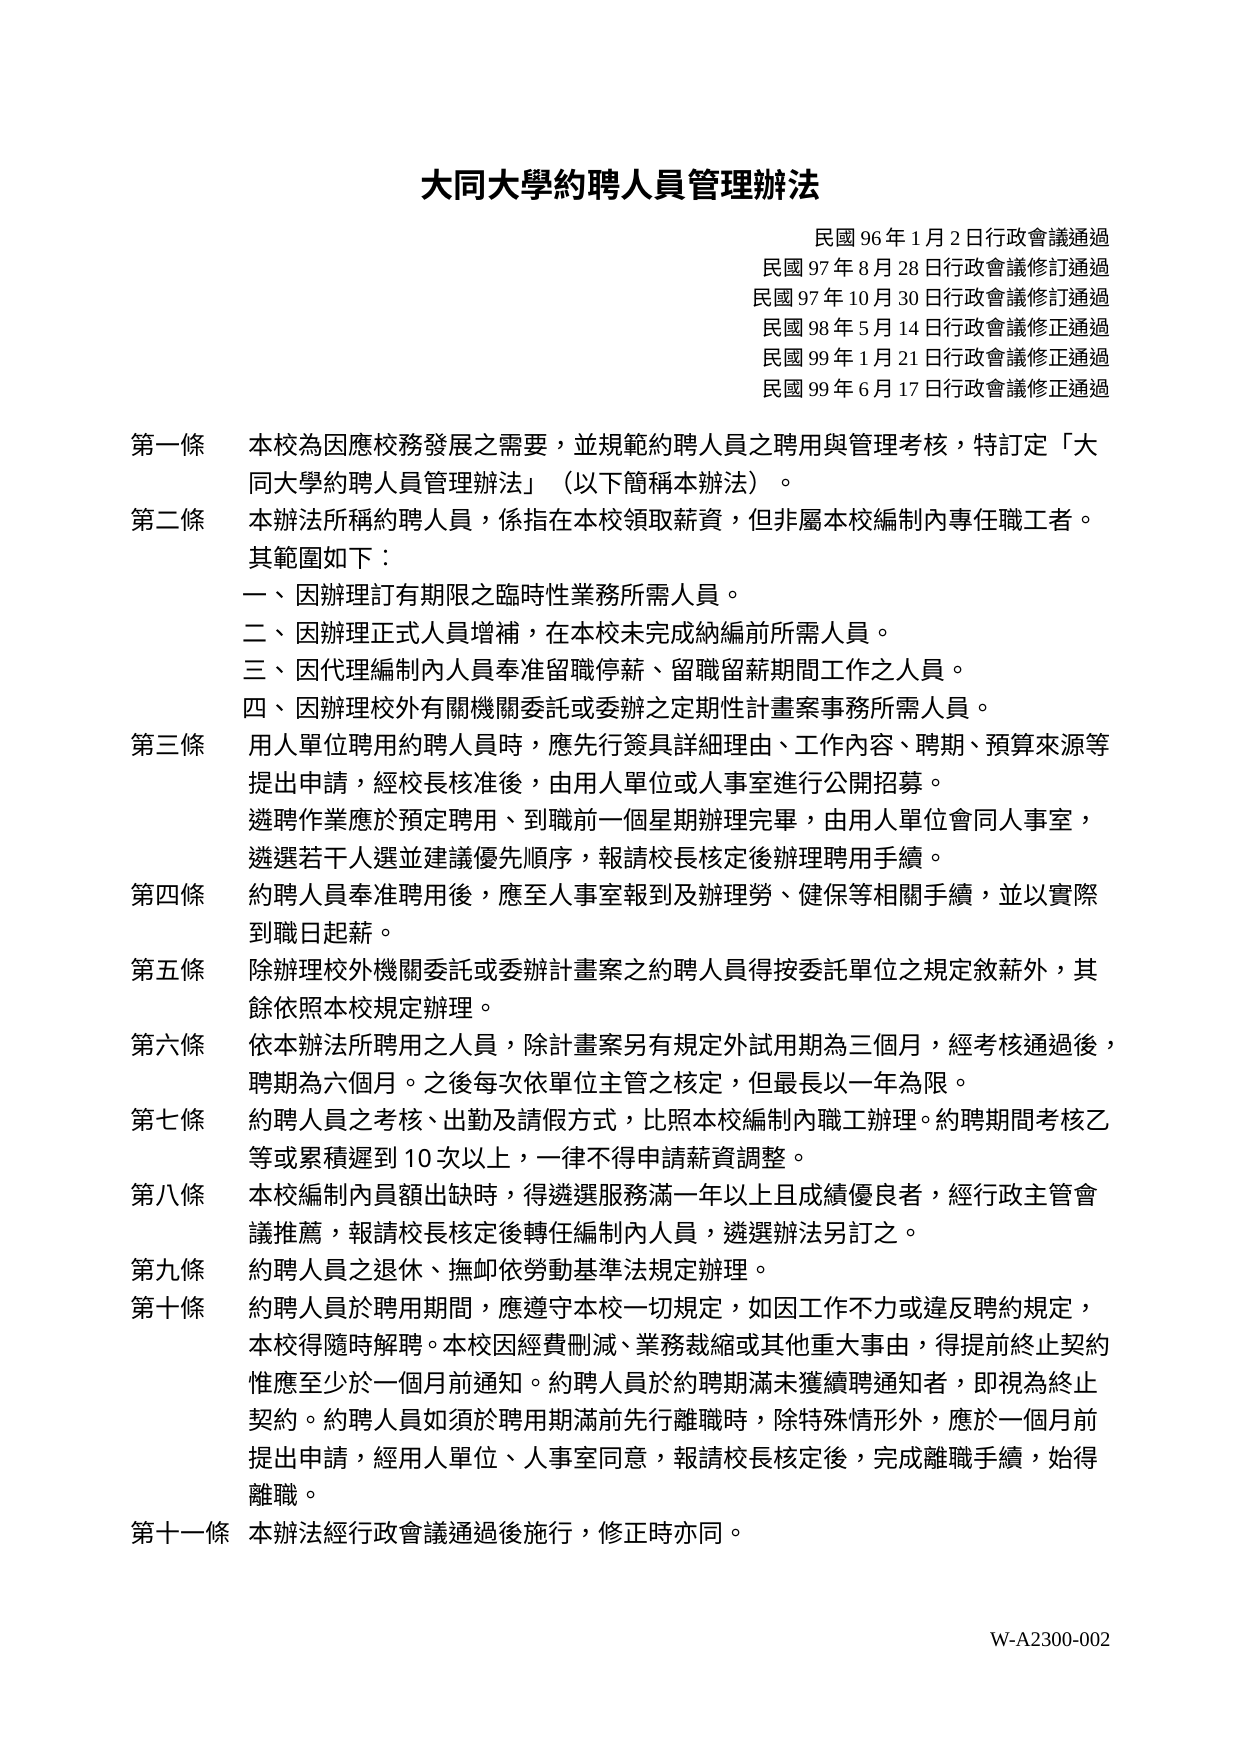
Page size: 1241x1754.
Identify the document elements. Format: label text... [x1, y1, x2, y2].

list 因代理編制內人員奉准留職停薪、留職留薪期間工作之人員。 [242, 650, 1110, 688]
list 除辦理校外機關委託或委辦計畫案之約聘人員得按委託單位之規定敘薪外，其餘依照本校規定辦理。 [130, 950, 1110, 1025]
list 約聘人員奉准聘用後，應至人事室報到及辦理勞、健保等相關手續，並以實際到職日起薪。 [130, 875, 1110, 950]
list 本校編制內員額出缺時，得遴選服務滿一年以上且成績優良者，經行政主管會議推薦，報請校長核定後轉任編制內人員，遴選辦法另訂之。 [130, 1175, 1110, 1250]
text 民國98年5月14日行政會議修正通過 [130, 311, 1110, 342]
text 民國97年10月30日行政會議修訂通過 [130, 281, 1110, 311]
text 民國99年6月17日行政會議修正通過 [130, 372, 1110, 402]
list 因辦理訂有期限之臨時性業務所需人員。 [242, 575, 1110, 613]
list 用人單位聘用約聘人員時，應先行簽具詳細理由、工作內容、聘期、預算來源等提出申請，經校長核准後，由用人單位或人事室進行公開招募。 遴聘作業應於預定聘用、到職前一個星期辦理完畢，由用人單位會同人事室，遴選若干人選並建議優先順序，報請校長核定後辦理聘用手續。 [130, 725, 1110, 875]
list 因辦理正式人員增補，在本校未完成納編前所需人員。 [242, 613, 1110, 650]
list 約聘人員於聘用期間，應遵守本校一切規定，如因工作不力或違反聘約規定，本校得隨時解聘。本校因經費刪減、業務裁縮或其他重大事由，得提前終止契約，惟應至少於一個月前通知。約聘人員於約聘期滿未獲續聘通知者，即視為終止契約。約聘人員如須於聘用期滿前先行離職時，除特殊情形外，應於一個月前提出申請，經用人單位、人事室同意，報請校長核定後，完成離職手續，始得離職。 [130, 1288, 1110, 1513]
list 約聘人員之退休、撫卹依勞動基準法規定辦理。 [130, 1250, 1110, 1288]
text 民國96年1月2日行政會議通過 [130, 221, 1110, 251]
list 約聘人員之考核、出勤及請假方式，比照本校編制內職工辦理。約聘期間考核乙等或累積遲到10次以上，一律不得申請薪資調整。 [130, 1100, 1110, 1175]
text 民國99年1月21日行政會議修正通過 [130, 342, 1110, 372]
list 本辦法經行政會議通過後施行，修正時亦同。 [130, 1513, 1110, 1550]
text 民國97年8月28日行政會議修訂通過 [130, 251, 1110, 281]
list 本辦法所稱約聘人員，係指在本校領取薪資，但非屬本校編制內專任職工者。其範圍如下︰ [130, 500, 1110, 575]
text 大同大學約聘人員管理辦法 [130, 146, 1110, 221]
list 本校為因應校務發展之需要，並規範約聘人員之聘用與管理考核，特訂定「大同大學約聘人員管理辦法」（以下簡稱本辦法）。 [130, 425, 1110, 500]
list 依本辦法所聘用之人員，除計畫案另有規定外試用期為三個月，經考核通過後，聘期為六個月。之後每次依單位主管之核定，但最長以一年為限。 [130, 1025, 1110, 1100]
list 因辦理校外有關機關委託或委辦之定期性計畫案事務所需人員。 [242, 688, 1110, 725]
